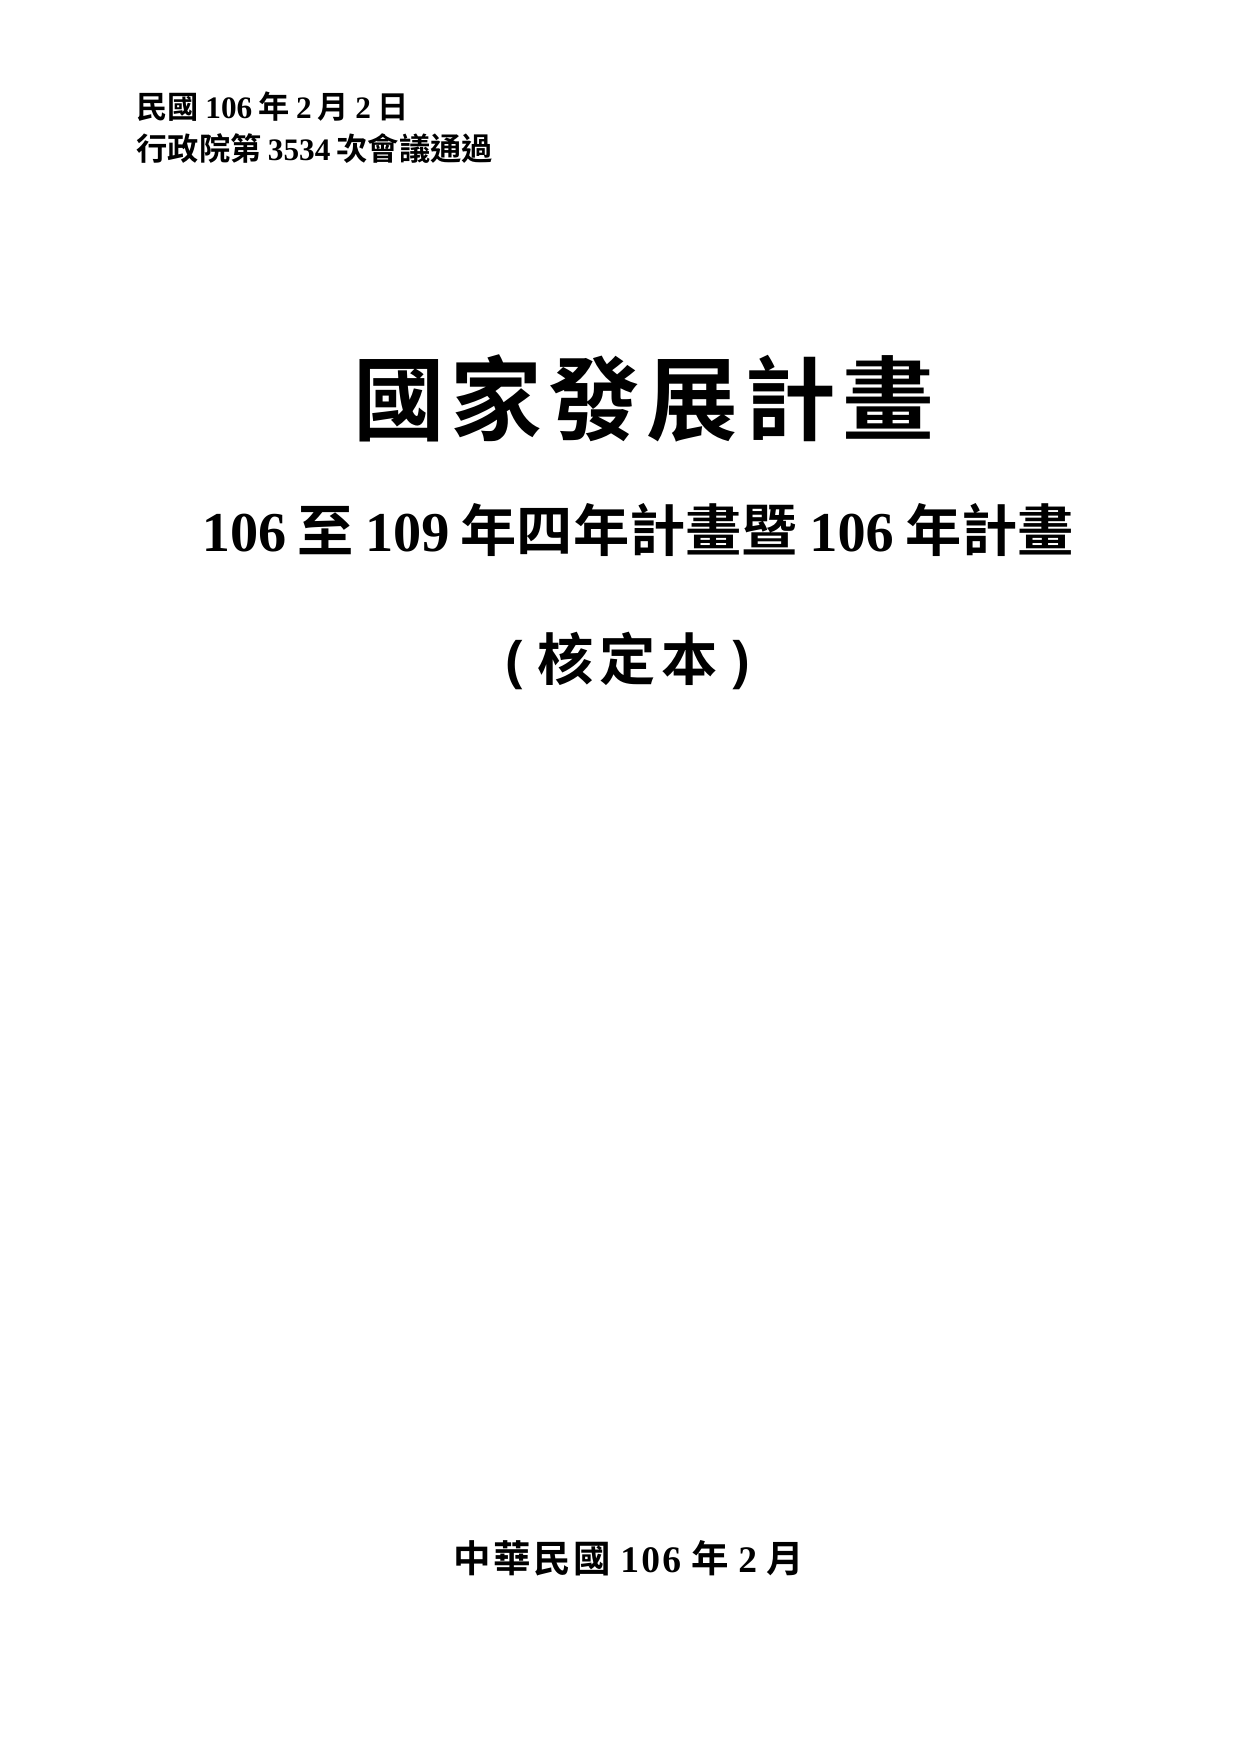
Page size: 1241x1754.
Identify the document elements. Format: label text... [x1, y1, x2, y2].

text 民國106年2月2日 [136, 85, 523, 127]
text 國家發展計畫 [187, 314, 1097, 464]
text 中華民國106年2月 [167, 1512, 1087, 1587]
text 106至109年四年計畫暨106年計畫 [187, 464, 1087, 577]
text 行政院第3534次會議通過 [136, 127, 523, 168]
text (核定本) [187, 593, 1087, 706]
